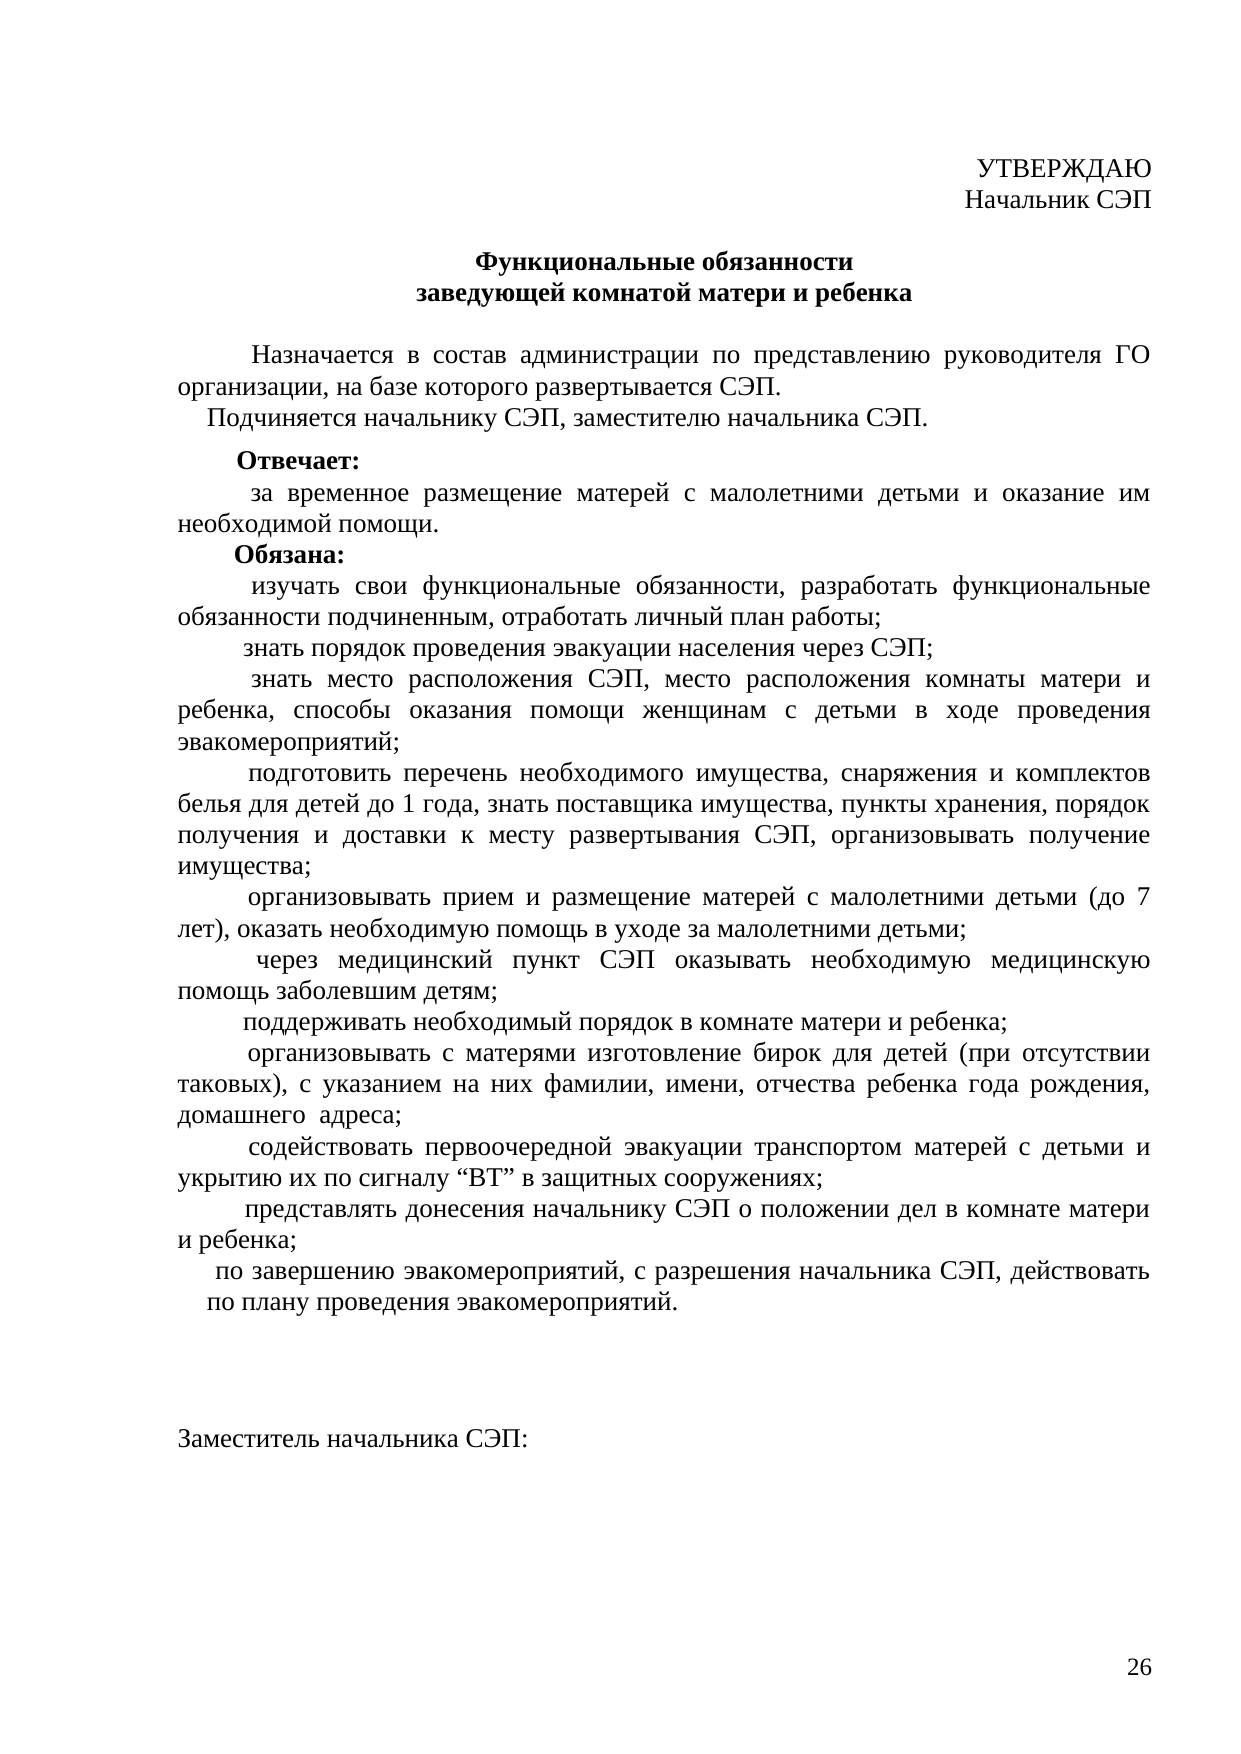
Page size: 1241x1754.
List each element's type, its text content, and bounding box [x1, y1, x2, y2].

text знать порядок проведения эвакуации населения через СЭП; [177, 631, 1152, 662]
text изучать свои функциональные обязанности, разработать функциональные обязанности подчиненным, отработать личный план работы; [177, 569, 1152, 631]
text по завершению эвакомероприятий, с разрешения начальника СЭП, действовать по плану проведения эвакомероприятий. [207, 1254, 1152, 1317]
text Отвечает: [177, 444, 1152, 476]
text содействовать первоочередной эвакуации транспортом матерей с детьми и укрытию их по сигналу “ВТ” в защитных сооружениях; [177, 1130, 1152, 1192]
text подготовить перечень необходимого имущества, снаряжения и комплектов белья для детей до 1 года, знать поставщика имущества, пункты хранения, порядок получения и доставки к месту развертывания СЭП, организовывать получение имущества; [177, 756, 1152, 881]
text представлять донесения начальнику СЭП о положении дел в комнате матери и ребенка; [177, 1192, 1152, 1254]
text Обязана: [177, 538, 1152, 569]
subtitle Функциональные обязанности [177, 245, 1152, 276]
text организовывать прием и размещение матерей с малолетними детьми (до 7 лет), оказать необходимую помощь в уходе за малолетними детьми; [177, 881, 1152, 943]
text Назначается в состав администрации по представлению руководителя ГО организации, на базе которого развертывается СЭП. [177, 338, 1152, 401]
text Подчиняется начальнику СЭП, заместителю начальника СЭП. [207, 401, 1152, 432]
text через медицинский пункт СЭП оказывать необходимую медицинскую помощь заболевшим детям; [177, 943, 1152, 1005]
text поддерживать необходимый порядок в комнате матери и ребенка; [177, 1005, 1152, 1036]
text за временное размещение матерей с малолетними детьми и оказание им необходимой помощи. [177, 476, 1152, 538]
text организовывать с матерями изготовление бирок для детей (при отсутствии таковых), с указанием на них фамилии, имени, отчества ребенка года рождения, домашнего адреса; [177, 1036, 1152, 1130]
text Начальник СЭП [916, 183, 1152, 214]
text УТВЕРЖДАЮ [916, 152, 1152, 183]
text заведующей комнатой матери и ребенка [177, 276, 1152, 307]
text Заместитель начальника СЭП: [177, 1422, 1152, 1454]
text знать место расположения СЭП, место расположения комнаты матери и ребенка, способы оказания помощи женщинам с детьми в ходе проведения эвакомероприятий; [177, 662, 1152, 756]
